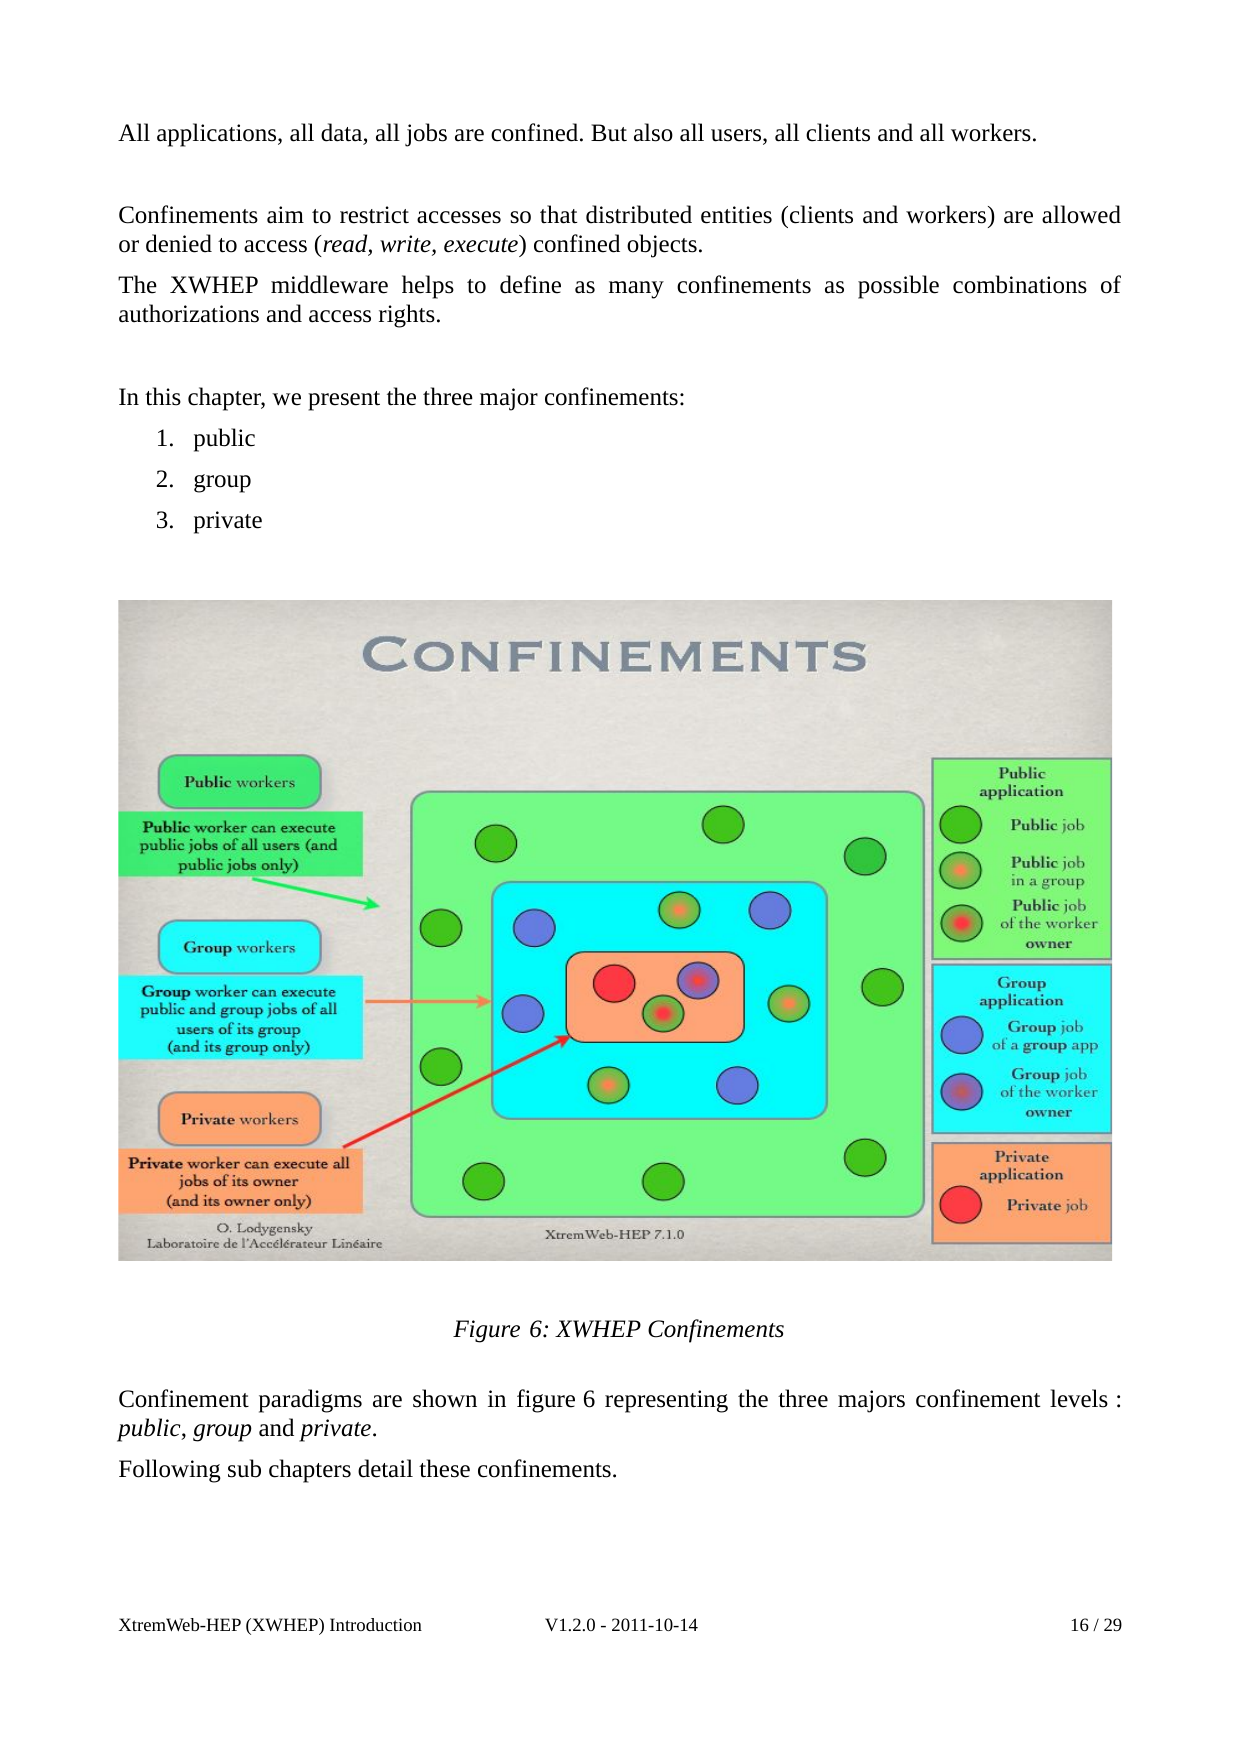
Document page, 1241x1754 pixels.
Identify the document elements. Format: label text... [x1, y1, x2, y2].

list group [156, 464, 1122, 493]
list public [156, 423, 1122, 452]
text The XWHEP middleware helps to define as many confinements as possible combinations of authorizations and access rights. [118, 271, 1122, 328]
text Confinement paradigms are shown in figure 6 representing the three majors confinement levels : public, group and private. [118, 1384, 1122, 1442]
text Following sub chapters detail these confinements. [118, 1454, 1122, 1483]
text Confinements aim to restrict accesses so that distributed entities (clients and workers) are allowed or denied to access (read, write, execute) confined objects. [118, 201, 1122, 258]
text Figure 6: XWHEP Confinements [118, 1314, 1122, 1343]
text All applications, all data, all jobs are confined. But also all users, all clients and all workers. [118, 118, 1122, 147]
list private [156, 506, 1122, 534]
picture [118, 600, 1113, 1261]
text In this chapter, we present the three major confinements: [118, 382, 1122, 411]
